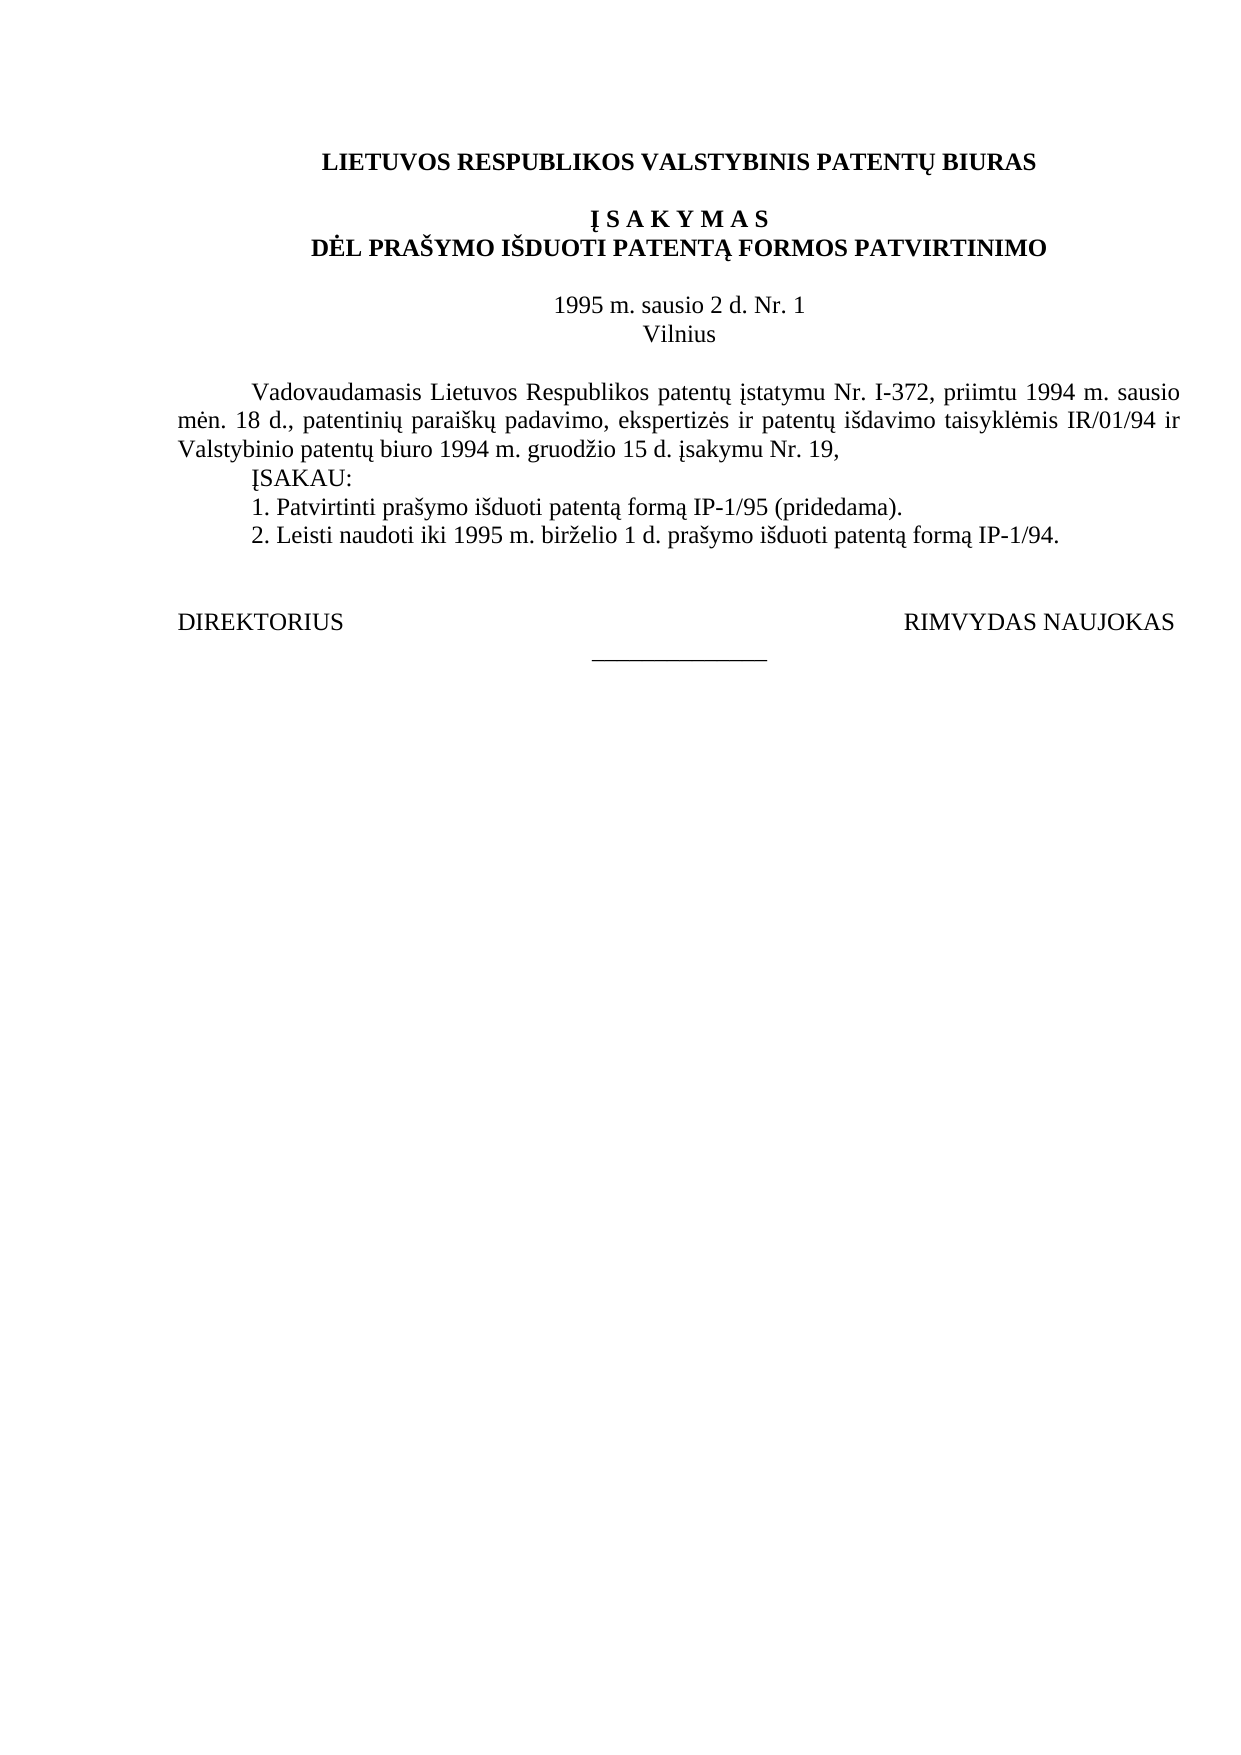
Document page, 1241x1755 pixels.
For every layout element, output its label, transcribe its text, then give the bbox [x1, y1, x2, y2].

text Vadovaudamasis Lietuvos Respublikos patentų įstatymu Nr. I-372, priimtu 1994 m. sausio mėn. 18 d., patentinių paraiškų padavimo, ekspertizės ir patentų išdavimo taisyklėmis IR/01/94 ir Valstybinio patentų biuro 1994 m. gruodžio 15 d. įsakymu Nr. 19, [177, 377, 1181, 463]
text ĮSAKAU: [177, 463, 1181, 492]
text DĖL PRAŠYMO IŠDUOTI PATENTĄ FORMOS PATVIRTINIMO [177, 233, 1181, 262]
text 1995 m. sausio 2 d. Nr. 1 [177, 291, 1181, 319]
text Į S A K Y M A S [177, 204, 1181, 233]
text 1. Patvirtinti prašymo išduoti patentą formą IP-1/95 (pridedama). [177, 492, 1181, 521]
text ______________ [177, 636, 1181, 664]
text 2. Leisti naudoti iki 1995 m. birželio 1 d. prašymo išduoti patentą formą IP-1/94. [177, 521, 1181, 549]
text LIETUVOS RESPUBLIKOS VALSTYBINIS PATENTŲ BIURAS [177, 147, 1181, 176]
text Vilnius [177, 319, 1181, 348]
text DIREKTORIUS RIMVYDAS NAUJOKAS [177, 607, 1181, 636]
